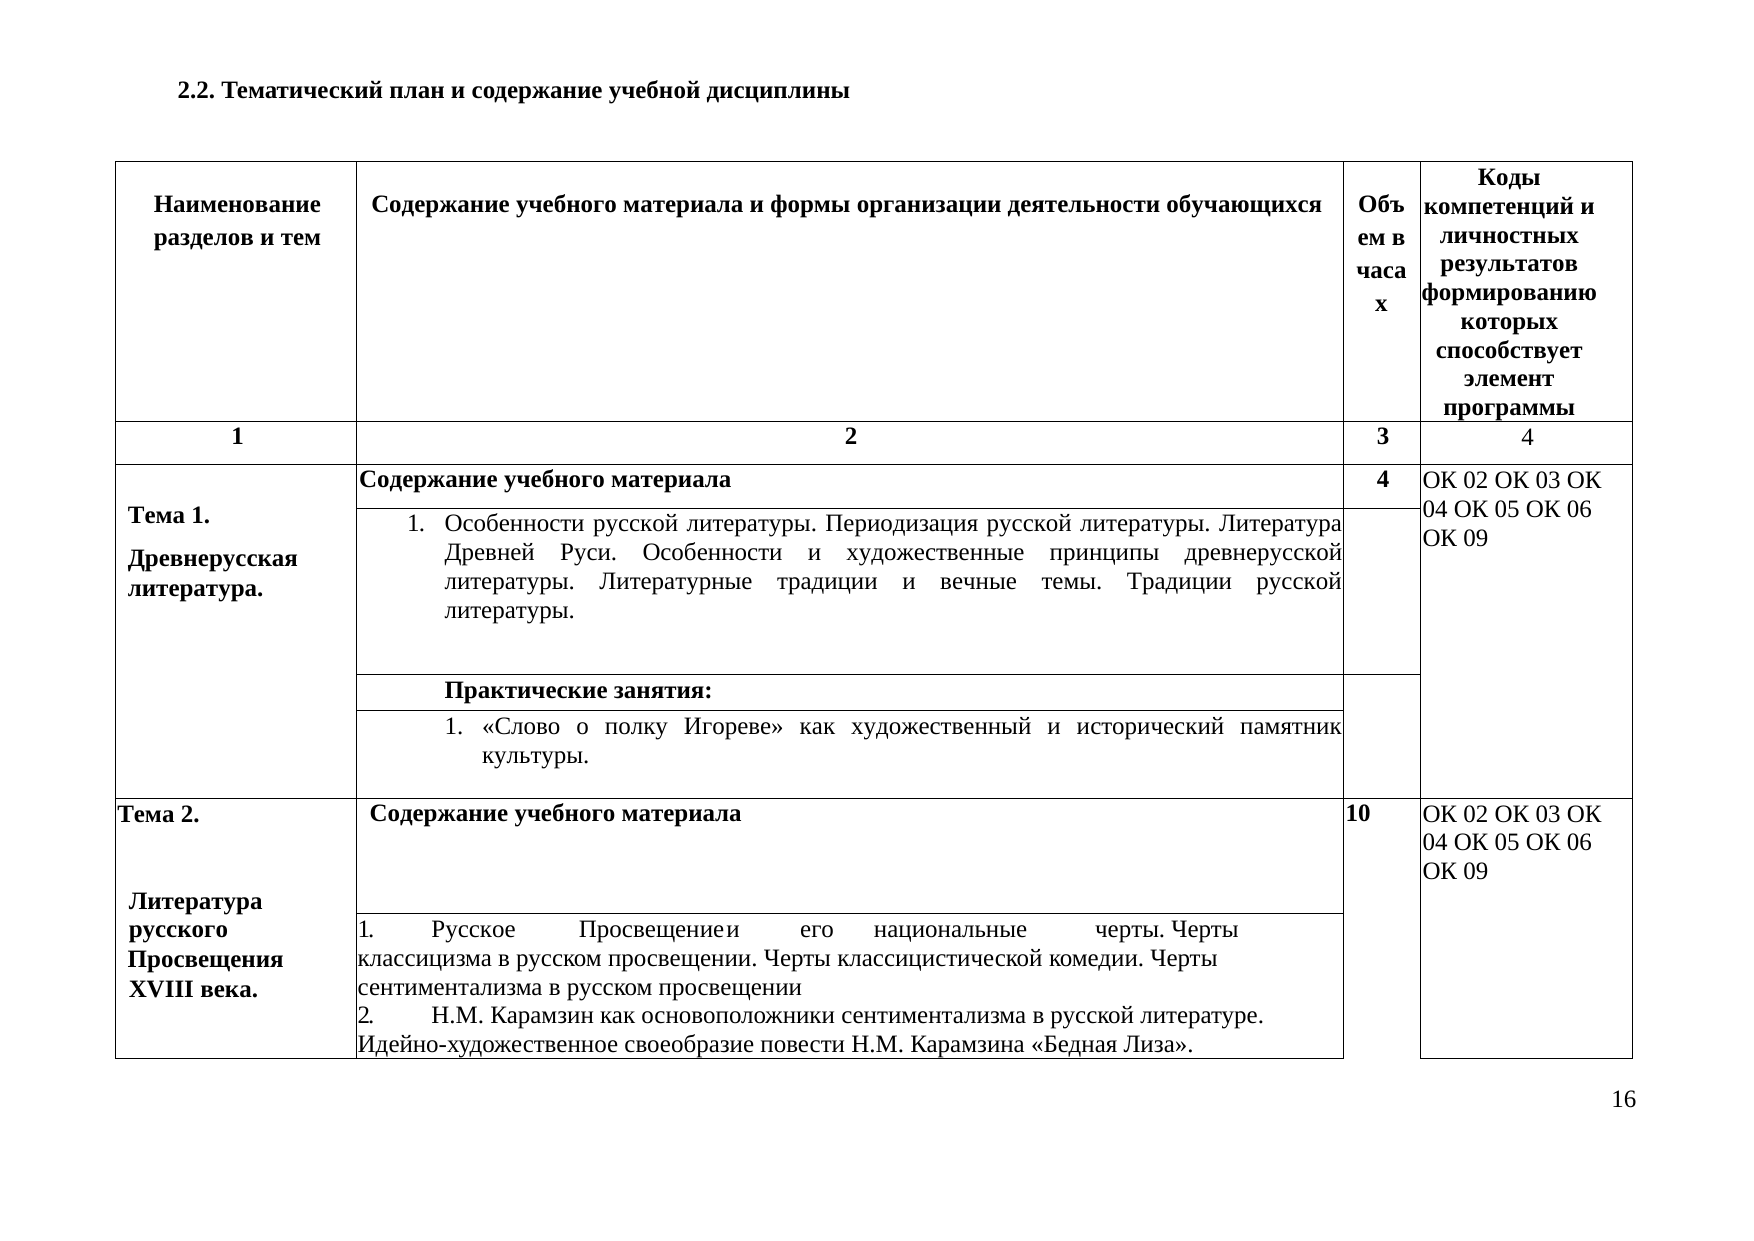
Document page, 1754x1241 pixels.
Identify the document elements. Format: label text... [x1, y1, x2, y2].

text 2.2. Тематический план и содержание учебной дисциплины [103, 75, 1636, 104]
table_cell Тема 1. Древнерусская литература. [116, 465, 356, 798]
table_cell Содержание учебного материала [357, 465, 1343, 507]
table_header Коды компетенций и личностных результатов формированию которых способствует элемент программы [1421, 162, 1632, 421]
table_cell ОК 02 ОК 03 ОК 04 ОК 05 ОК 06 ОК 09 [1421, 799, 1632, 885]
table_header Содержание учебного материала и формы организации деятельности обучающихся [357, 162, 1343, 421]
table_cell Особенности русской литературы. Периодизация русской литературы. Литература Древней Руси. Особенности и художественные принципы древнерусской литературы. Литературные традиции и вечные темы. Традиции русской литературы. [357, 509, 1343, 674]
table_cell 2 [357, 422, 1343, 464]
table_cell Русское Просвещение и его национальные черты. Черты классицизма в русском просвещении. Черты классицистической комедии. Черты сентиментализма в русском просвещении Н.М. Карамзин как основоположники сентиментализма в русской литературе. Идейно-художественное своеобразие повести Н.М. Карамзина «Бедная Лиза». А.Н. Радищев как основоположник сентиментализма в русской литературе. Идейно-художественное своеобразие «Путешествия из Петербурга в Москву» А. Н. Радищева. [357, 914, 1343, 1058]
table_cell 4 [1421, 422, 1632, 464]
table_cell 3 [1344, 422, 1420, 464]
table_cell [1344, 675, 1420, 798]
table_cell [1344, 509, 1420, 674]
table_header Наименование разделов и тем [116, 162, 356, 421]
table_cell «Слово о полку Игореве» как художественный и исторический памятник культуры. [357, 711, 1343, 798]
table_cell 1 [116, 422, 356, 464]
table_cell 10 [1344, 799, 1420, 885]
table_cell [1344, 885, 1420, 1058]
table_cell 4 [1344, 465, 1420, 507]
table_cell Содержание учебного материала [357, 799, 1343, 913]
table_cell Литература русского Просвещения XVIII века. [116, 885, 356, 1058]
table_cell Тема 2. [116, 799, 356, 885]
table_header Объем в часах [1344, 162, 1420, 421]
table_cell ОК 02 ОК 03 ОК 04 ОК 05 ОК 06 ОК 09 [1421, 465, 1632, 798]
table_cell Практические занятия: [357, 675, 1343, 710]
table_cell [1421, 885, 1632, 1058]
